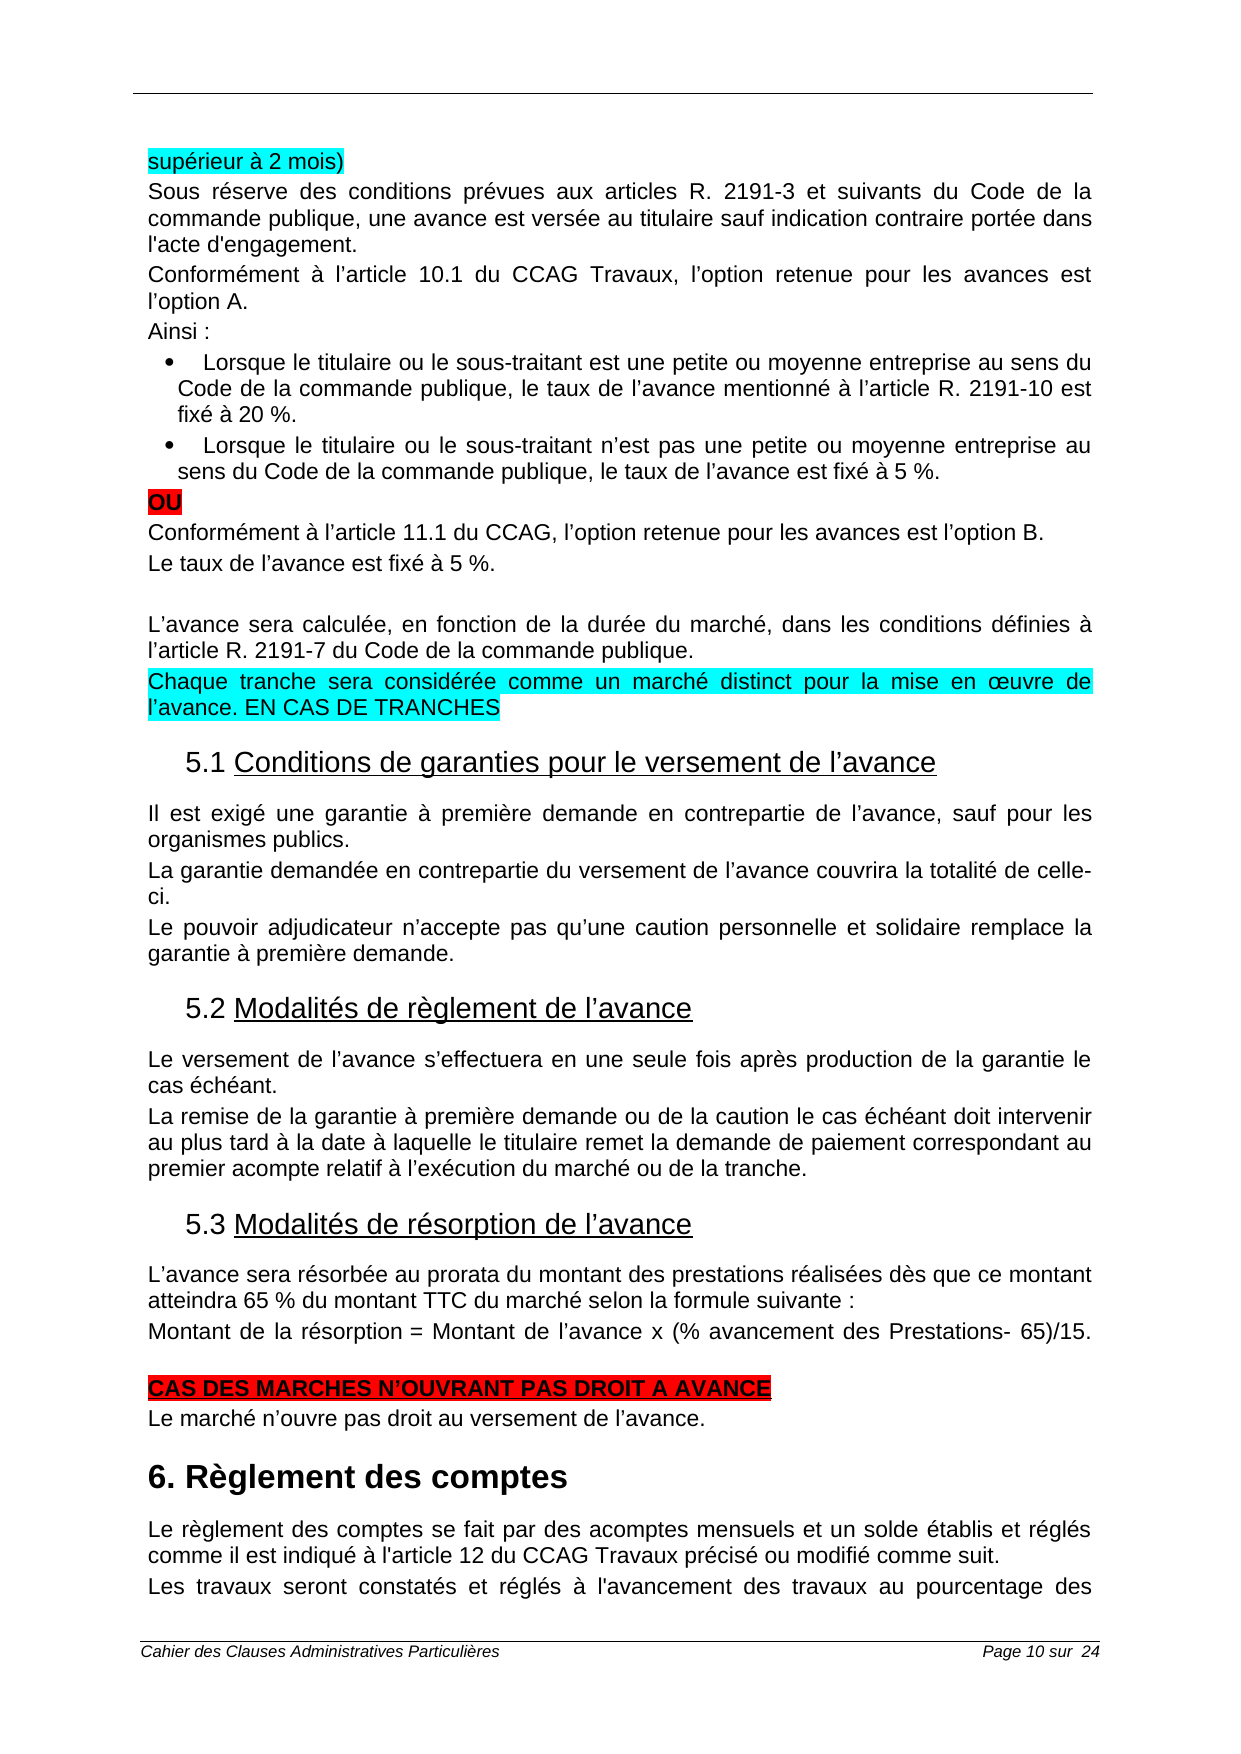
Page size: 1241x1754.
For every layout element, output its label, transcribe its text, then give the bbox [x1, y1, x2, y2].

text Le pouvoir adjudicateur n’accepte pas qu’une caution personnelle et solidaire remplace la garantie à première demande. [148, 914, 1093, 966]
text Le versement de l’avance s’effectuera en une seule fois après production de la garantie le cas échéant. [148, 1046, 1093, 1098]
text Sous réserve des conditions prévues aux articles R. 2191-3 et suivants du Code de la commande publique, une avance est versée au titulaire sauf indication contraire portée dans l'acte d'engagement. [148, 178, 1093, 257]
text Les travaux seront constatés et réglés à l'avancement des travaux au pourcentage des [148, 1573, 1093, 1599]
text L’avance sera résorbée au prorata du montant des prestations réalisées dès que ce montant atteindra 65 % du montant TTC du marché selon la formule suivante : [148, 1261, 1093, 1314]
text Chaque tranche sera considérée comme un marché distinct pour la mise en œuvre de l’avance. EN CAS DE TRANCHES [148, 668, 1093, 721]
list Règlement des comptes [148, 1457, 1093, 1495]
list Lorsque le titulaire ou le sous-traitant est une petite ou moyenne entreprise au sens du Code de la commande publique, le taux de l’avance mentionné à l’article R. 2191-10 est fixé à 20 %. [165, 349, 1093, 428]
text Le taux de l’avance est fixé à 5 %. [148, 550, 1093, 576]
text CAS DES MARCHES N’OUVRANT PAS DROIT A AVANCE [148, 1375, 1093, 1401]
list Conditions de garanties pour le versement de l’avance [185, 746, 1093, 779]
text Le règlement des comptes se fait par des acomptes mensuels et un solde établis et réglés comme il est indiqué à l'article 12 du CCAG Travaux précisé ou modifié comme suit. [148, 1516, 1093, 1569]
text Ainsi : [148, 318, 1093, 344]
list Modalités de résorption de l’avance [185, 1207, 1093, 1240]
text Montant de la résorption = Montant de l’avance x (% avancement des Prestations- 65)/15. [148, 1318, 1093, 1371]
text L’avance sera calculée, en fonction de la durée du marché, dans les conditions définies à l’article R. 2191-7 du Code de la commande publique. [148, 611, 1093, 664]
text Le marché n’ouvre pas droit au versement de l’avance. [148, 1405, 1093, 1432]
text Il est exigé une garantie à première demande en contrepartie de l’avance, sauf pour les organismes publics. [148, 800, 1093, 853]
list Modalités de règlement de l’avance [185, 991, 1093, 1025]
text La garantie demandée en contrepartie du versement de l’avance couvrira la totalité de celle-ci. [148, 857, 1093, 909]
text La remise de la garantie à première demande ou de la caution le cas échéant doit intervenir au plus tard à la date à laquelle le titulaire remet la demande de paiement correspondant au premier acompte relatif à l’exécution du marché ou de la tranche. [148, 1103, 1093, 1182]
text OU [148, 489, 1093, 515]
text Conformément à l’article 10.1 du CCAG Travaux, l’option retenue pour les avances est l’option A. [148, 261, 1093, 314]
text Conformément à l’article 11.1 du CCAG, l’option retenue pour les avances est l’option B. [148, 519, 1093, 546]
text supérieur à 2 mois) [148, 148, 1093, 174]
list Lorsque le titulaire ou le sous-traitant n’est pas une petite ou moyenne entreprise au sens du Code de la commande publique, le taux de l’avance est fixé à 5 %. [165, 432, 1093, 485]
